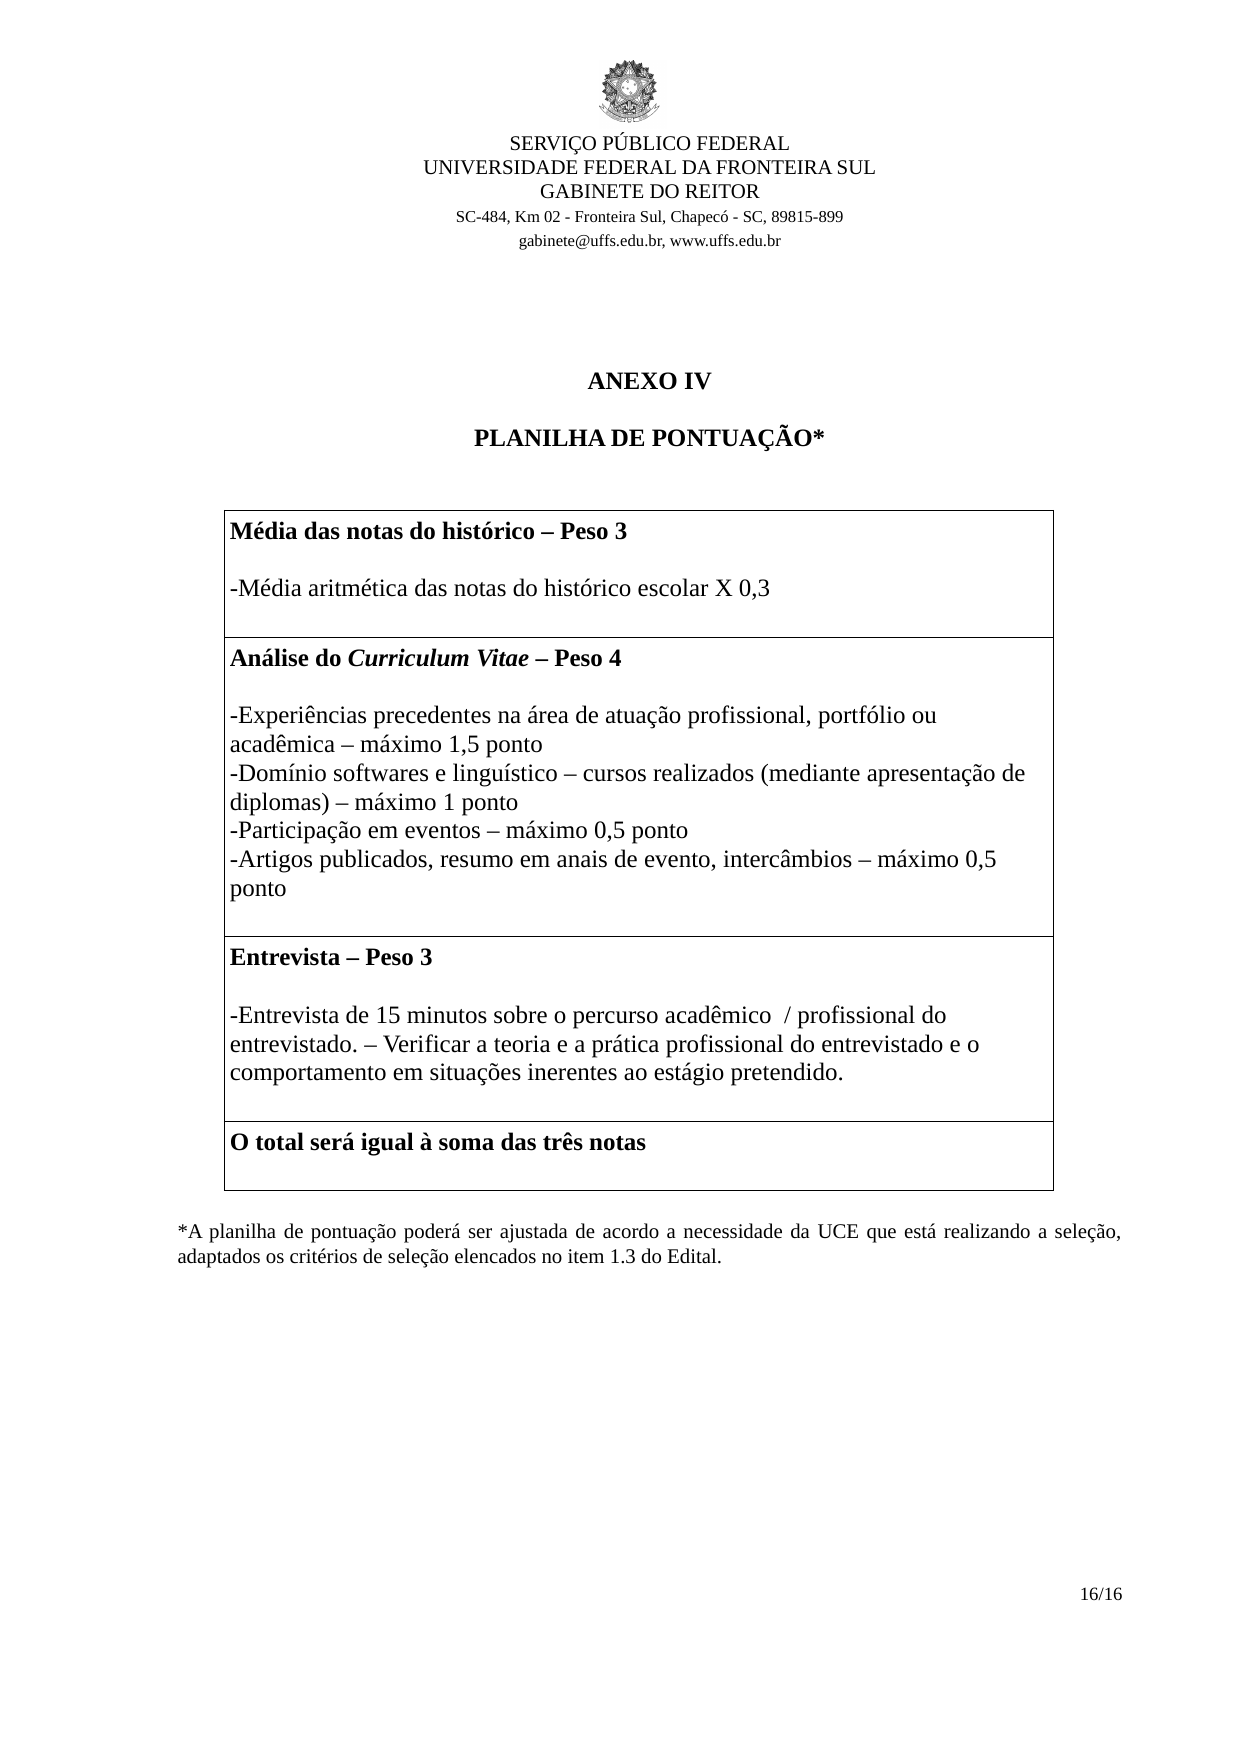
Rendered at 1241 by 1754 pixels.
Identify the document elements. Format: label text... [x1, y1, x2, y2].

table_cell Entrevista – Peso 3 -Entrevista de 15 minutos sobre o percurso acadêmico / profissional do entrevistado. – Verificar a teoria e a prática profissional do entrevistado e o comportamento em situações inerentes ao estágio pretendido. [225, 937, 1053, 1121]
text ANEXO IV [177, 366, 1122, 395]
table_header Média das notas do histórico – Peso 3 -Média aritmética das notas do histórico escolar X 0,3 [225, 511, 1053, 637]
table_cell Análise do Curriculum Vitae – Peso 4 -Experiências precedentes na área de atuação profissional, portfólio ou acadêmica – máximo 1,5 ponto -Domínio softwares e linguístico – cursos realizados (mediante apresentação de diplomas) – máximo 1 ponto -Participação em eventos – máximo 0,5 ponto -Artigos publicados, resumo em anais de evento, intercâmbios – máximo 0,5 ponto [225, 638, 1053, 936]
text *A planilha de pontuação poderá ser ajustada de acordo a necessidade da UCE que está realizando a seleção, adaptados os critérios de seleção elencados no item 1.3 do Edital. [177, 1219, 1122, 1268]
table_cell O total será igual à soma das três notas [225, 1122, 1053, 1190]
text PLANILHA DE PONTUAÇÃO* [177, 423, 1122, 452]
picture [599, 60, 668, 129]
